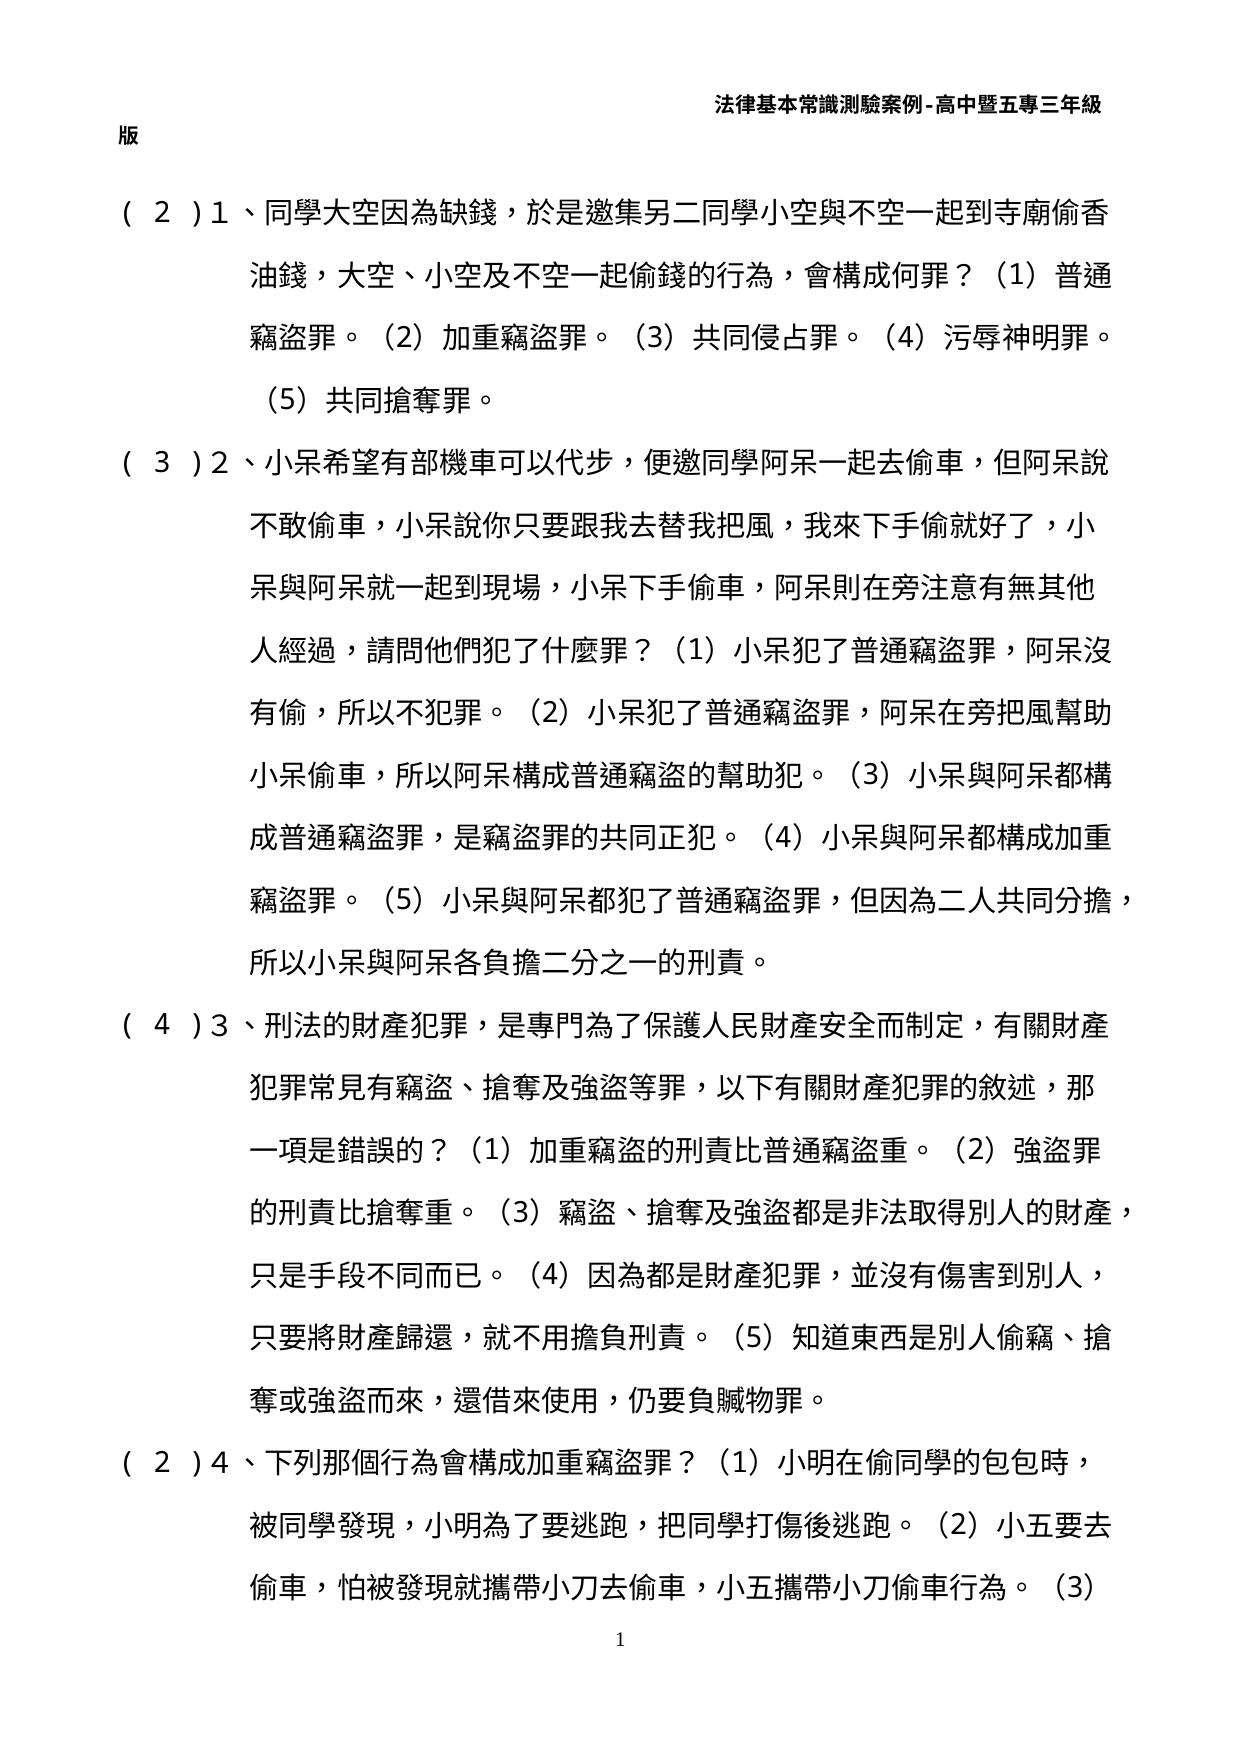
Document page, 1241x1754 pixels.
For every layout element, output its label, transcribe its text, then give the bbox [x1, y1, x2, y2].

text ( 2 )４、下列那個行為會構成加重竊盜罪？（1）小明在偷同學的包包時，被同學發現，小明為了要逃跑，把同學打傷後逃跑。（2）小五要去偷車，怕被發現就攜帶小刀去偷車，小五攜帶小刀偷車行為。（3） [118, 1419, 1122, 1607]
text ( 2 )１、同學大空因為缺錢，於是邀集另二同學小空與不空一起到寺廟偷香油錢，大空、小空及不空一起偷錢的行為，會構成何罪？（1）普通竊盜罪。（2）加重竊盜罪。（3）共同侵占罪。（4）污辱神明罪。（5）共同搶奪罪。 [118, 169, 1122, 419]
text ( 4 )３、刑法的財產犯罪，是專門為了保護人民財產安全而制定，有關財產犯罪常見有竊盜、搶奪及強盜等罪，以下有關財產犯罪的敘述，那一項是錯誤的？（1）加重竊盜的刑責比普通竊盜重。（2）強盜罪的刑責比搶奪重。（3）竊盜、搶奪及強盜都是非法取得別人的財產，只是手段不同而已。（4）因為都是財產犯罪，並沒有傷害到別人，只要將財產歸還，就不用擔負刑責。（5）知道東西是別人偷竊、搶奪或強盜而來，還借來使用，仍要負贓物罪。 [118, 982, 1122, 1419]
text ( 3 )２、小呆希望有部機車可以代步，便邀同學阿呆一起去偷車，但阿呆說不敢偷車，小呆說你只要跟我去替我把風，我來下手偷就好了，小呆與阿呆就一起到現場，小呆下手偷車，阿呆則在旁注意有無其他人經過，請問他們犯了什麼罪？（1）小呆犯了普通竊盜罪，阿呆沒有偷，所以不犯罪。（2）小呆犯了普通竊盜罪，阿呆在旁把風幫助小呆偷車，所以阿呆構成普通竊盜的幫助犯。（3）小呆與阿呆都構成普通竊盜罪，是竊盜罪的共同正犯。（4）小呆與阿呆都構成加重竊盜罪。（5）小呆與阿呆都犯了普通竊盜罪，但因為二人共同分擔，所以小呆與阿呆各負擔二分之一的刑責。 [118, 419, 1122, 982]
